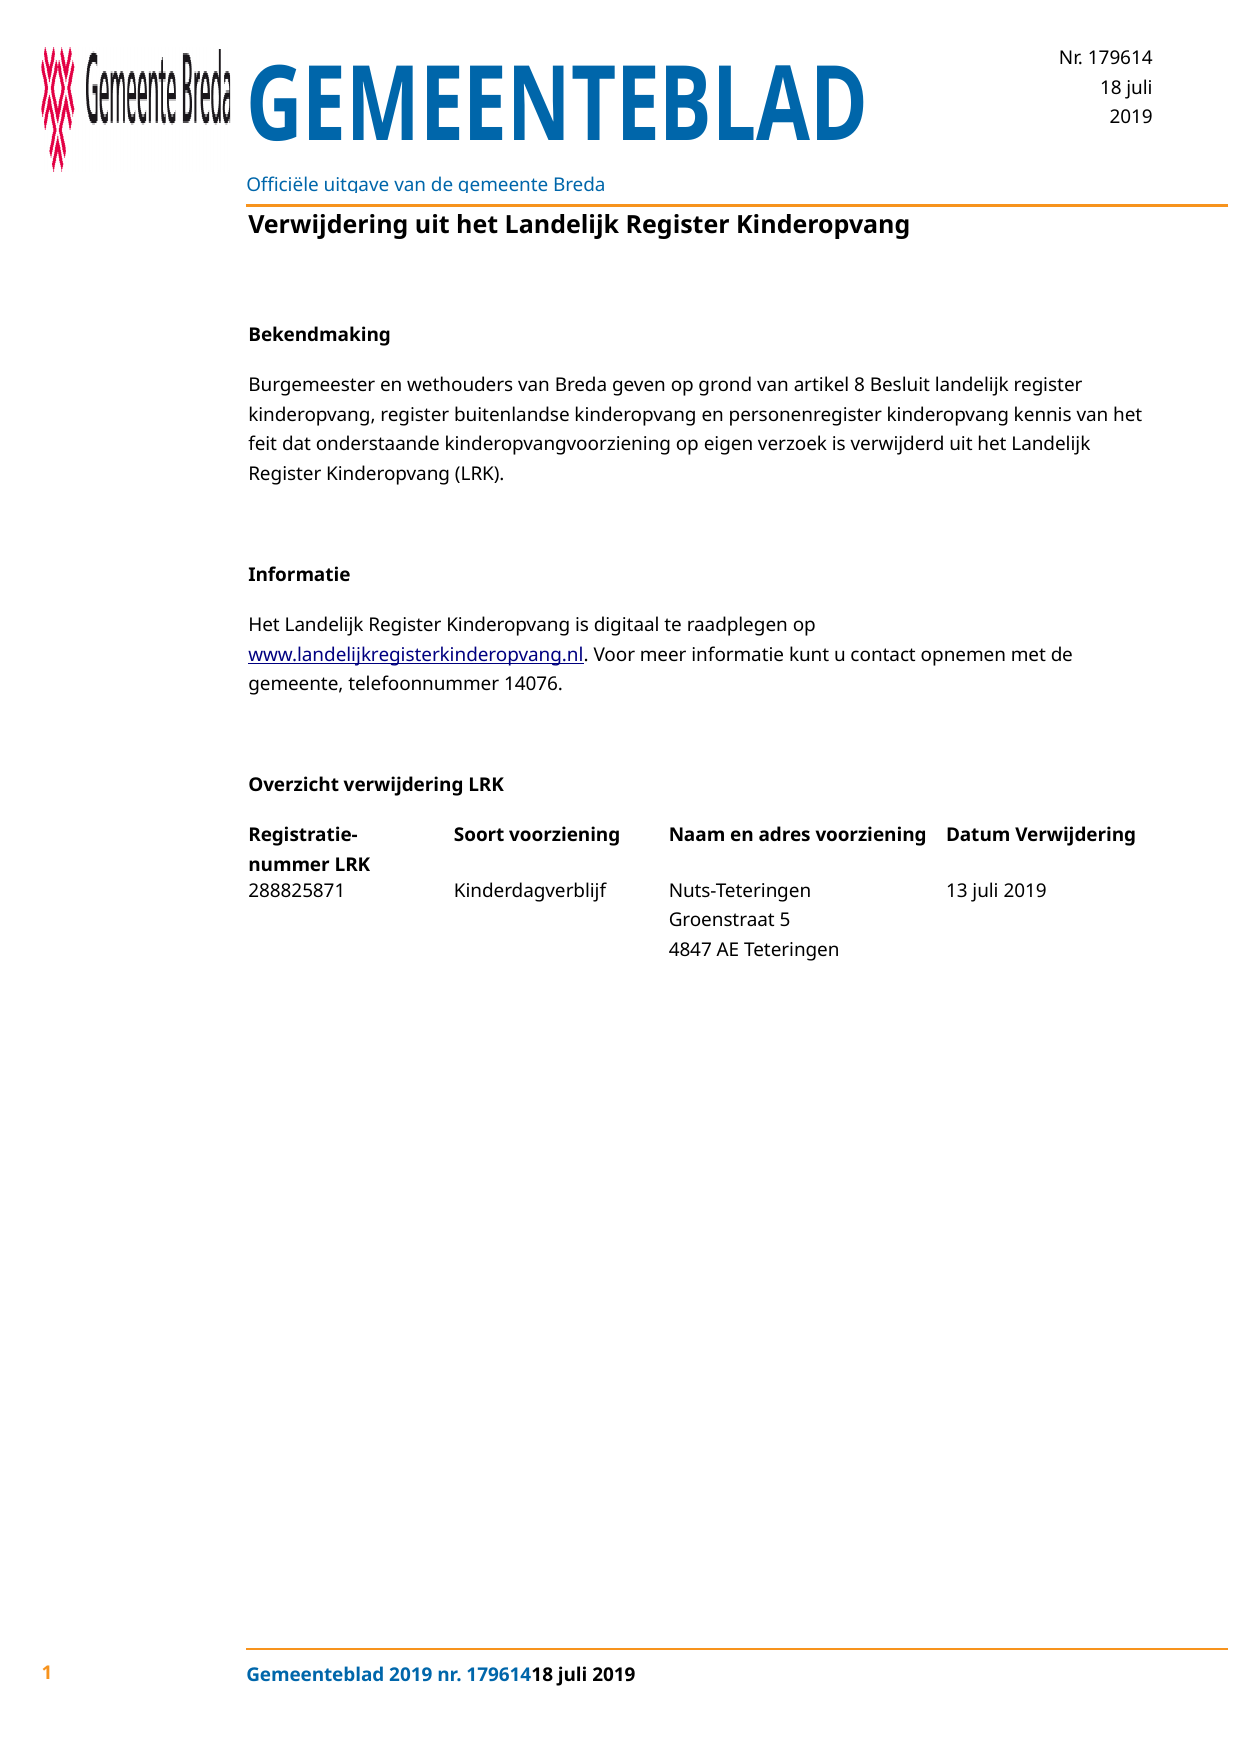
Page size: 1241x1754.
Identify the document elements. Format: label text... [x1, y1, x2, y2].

text Verwijdering uit het Landelijk Register Kinderopvang [248, 207, 1152, 241]
table_cell Kinderdagverblijf [454, 877, 668, 962]
text Burgemeester en wethouders van Breda geven op grond van artikel 8 Besluit landelijk register kinderopvang, register buitenlandse kinderopvang en personenregister kinderopvang kennis van het feit dat onderstaande kinderopvangvoorziening op eigen verzoek is verwijderd uit het Landelijk Register Kinderopvang (LRK). [248, 371, 1152, 486]
table_cell 13 juli 2019 [946, 877, 1152, 962]
text Het Landelijk Register Kinderopvang is digitaal te raadplegen op www.landelijkregisterkinderopvang.nl. Voor meer informatie kunt u contact opnemen met de gemeente, telefoonnummer 14076. [248, 611, 1152, 696]
text Bekendmaking [248, 321, 1152, 346]
table_header Soort voorziening [454, 822, 668, 877]
text Overzicht verwijdering LRK [248, 771, 1152, 797]
table_header Naam en adres voorziening [669, 822, 946, 877]
table_cell 288825871 [248, 877, 454, 962]
table_header Registratie- nummer LRK [248, 822, 454, 877]
table_header Datum Verwijdering [946, 822, 1152, 877]
text Informatie [248, 561, 1152, 586]
picture [41, 47, 231, 172]
table_cell Nuts-Teteringen Groenstraat 5 4847 AE Teteringen [669, 877, 946, 962]
